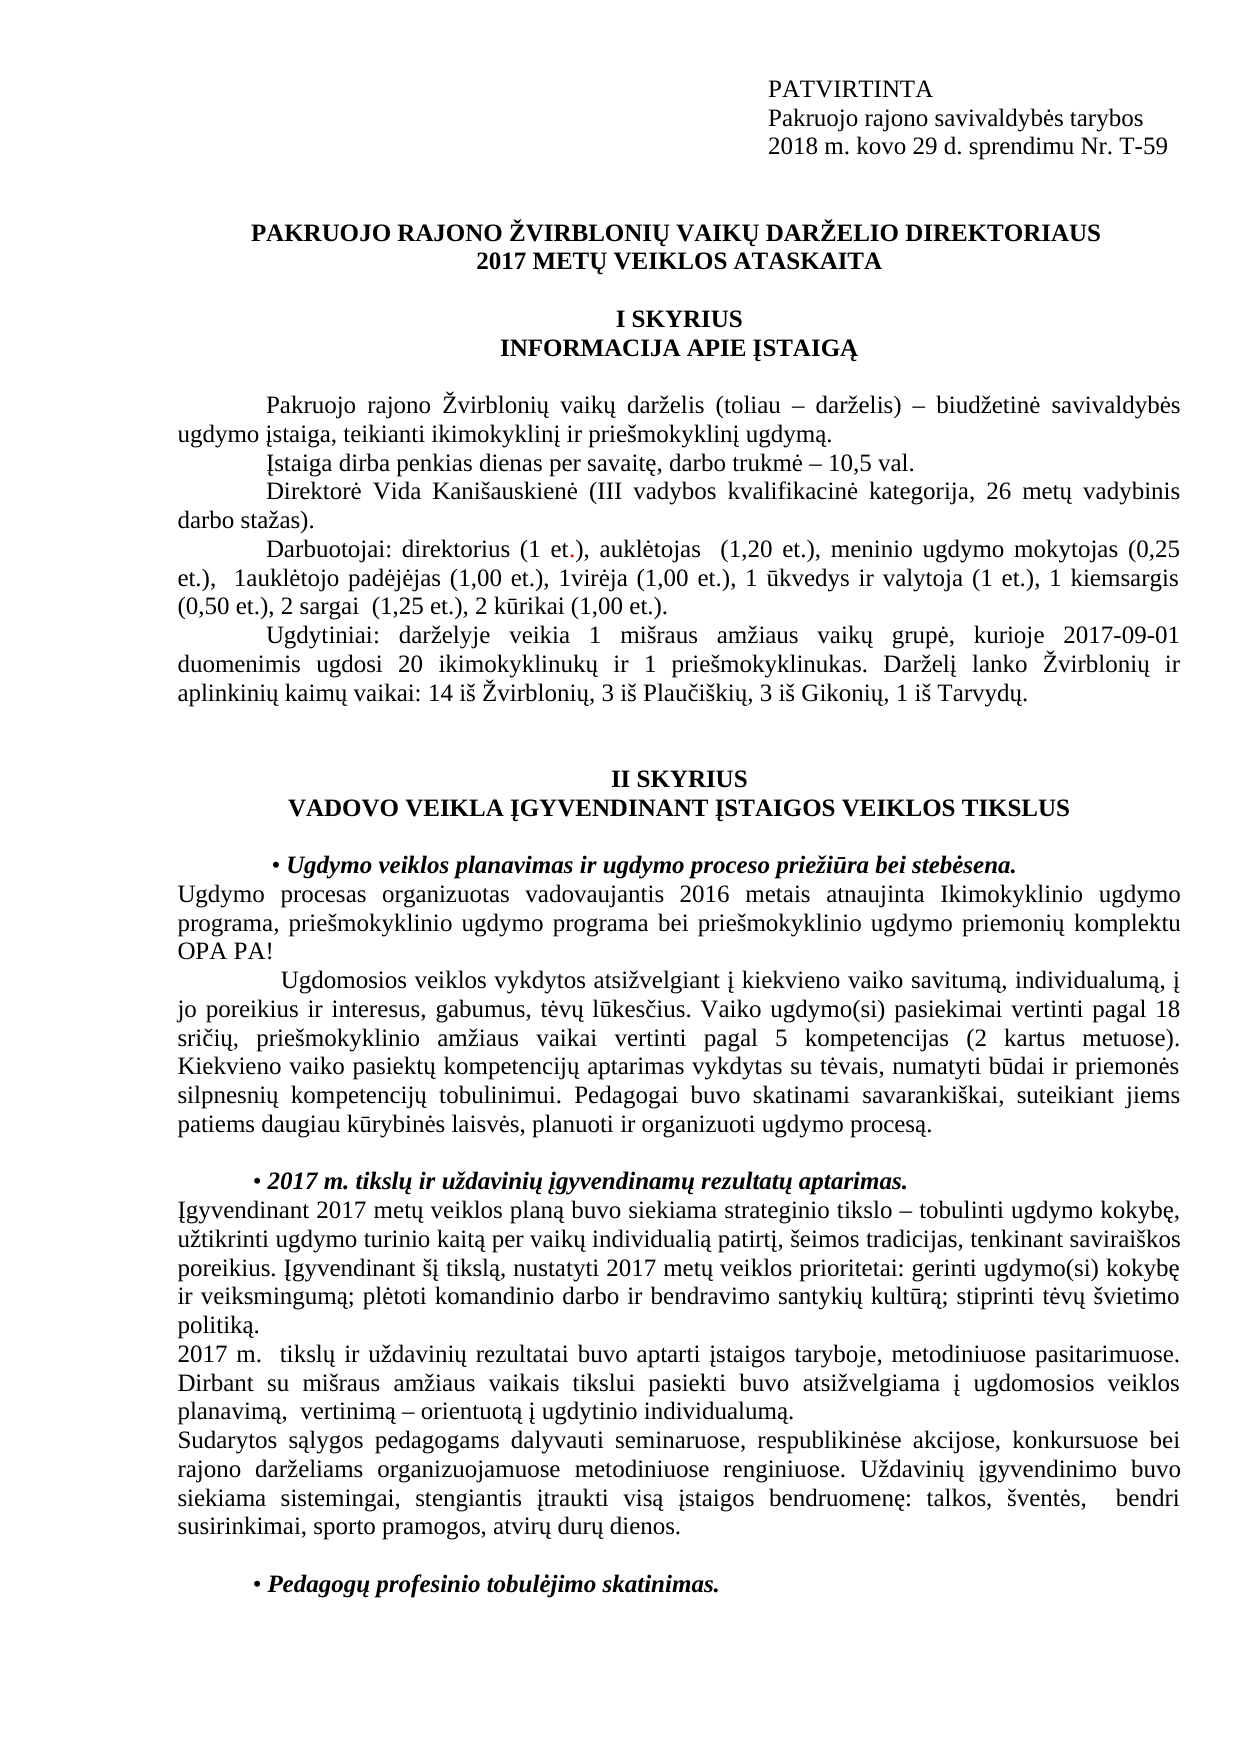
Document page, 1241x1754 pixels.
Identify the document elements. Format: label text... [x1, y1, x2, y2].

text • Ugdymo veiklos planavimas ir ugdymo proceso priežiūra bei stebėsena. [177, 850, 1181, 879]
text Pakruojo rajono Žvirblonių vaikų darželis (toliau – darželis) – biudžetinė savivaldybės ugdymo įstaiga, teikianti ikimokyklinį ir priešmokyklinį ugdymą. [177, 390, 1181, 448]
text Darbuotojai: direktorius (1 et.), auklėtojas (1,20 et.), meninio ugdymo mokytojas (0,25 et.), 1auklėtojo padėjėjas (1,00 et.), 1virėja (1,00 et.), 1 ūkvedys ir valytoja (1 et.), 1 kiemsargis (0,50 et.), 2 sargai (1,25 et.), 2 kūrikai (1,00 et.). [177, 534, 1181, 620]
text 2018 m. kovo 29 d. sprendimu Nr. T-59 [709, 131, 1181, 160]
text 2017 METŲ VEIKLOS ATASKAITA [177, 246, 1181, 275]
text • Pedagogų profesinio tobulėjimo skatinimas. [177, 1569, 1181, 1598]
text I SKYRIUS [177, 304, 1181, 333]
text PATVIRTINTA [709, 74, 1181, 103]
text Pakruojo rajono savivaldybės tarybos [709, 103, 1181, 131]
text Ugdomosios veiklos vykdytos atsižvelgiant į kiekvieno vaiko savitumą, individualumą, į jo poreikius ir interesus, gabumus, tėvų lūkesčius. Vaiko ugdymo(si) pasiekimai vertinti pagal 18 sričių, priešmokyklinio amžiaus vaikai vertinti pagal 5 kompetencijas (2 kartus metuose). Kiekvieno vaiko pasiektų kompetencijų aptarimas vykdytas su tėvais, numatyti būdai ir priemonės silpnesnių kompetencijų tobulinimui. Pedagogai buvo skatinami savarankiškai, suteikiant jiems patiems daugiau kūrybinės laisvės, planuoti ir organizuoti ugdymo procesą. [177, 965, 1181, 1138]
text II SKYRIUS [177, 764, 1181, 793]
text VADOVO VEIKLA ĮGYVENDINANT ĮSTAIGOS VEIKLOS TIKSLUS [177, 793, 1181, 821]
text Ugdytiniai: darželyje veikia 1 mišraus amžiaus vaikų grupė, kurioje 2017-09-01 duomenimis ugdosi 20 ikimokyklinukų ir 1 priešmokyklinukas. Darželį lanko Žvirblonių ir aplinkinių kaimų vaikai: 14 iš Žvirblonių, 3 iš Plaučiškių, 3 iš Gikonių, 1 iš Tarvydų. [177, 620, 1181, 706]
text INFORMACIJA APIE ĮSTAIGĄ [177, 333, 1181, 361]
text Direktorė Vida Kanišauskienė (III vadybos kvalifikacinė kategorija, 26 metų vadybinis darbo stažas). [177, 476, 1181, 534]
text Sudarytos sąlygos pedagogams dalyvauti seminaruose, respublikinėse akcijose, konkursuose bei rajono darželiams organizuojamuose metodiniuose renginiuose. Uždavinių įgyvendinimo buvo siekiama sistemingai, stengiantis įtraukti visą įstaigos bendruomenę: talkos, šventės, bendri susirinkimai, sporto pramogos, atvirų durų dienos. [177, 1425, 1181, 1540]
text Ugdymo procesas organizuotas vadovaujantis 2016 metais atnaujinta Ikimokyklinio ugdymo programa, priešmokyklinio ugdymo programa bei priešmokyklinio ugdymo priemonių komplektu OPA PA! [177, 879, 1181, 965]
text Įstaiga dirba penkias dienas per savaitę, darbo trukmė – 10,5 val. [266, 448, 1181, 476]
text 2017 m. tikslų ir uždavinių rezultatai buvo aptarti įstaigos taryboje, metodiniuose pasitarimuose. Dirbant su mišraus amžiaus vaikais tikslui pasiekti buvo atsižvelgiama į ugdomosios veiklos planavimą, vertinimą – orientuotą į ugdytinio individualumą. [177, 1339, 1181, 1425]
text • 2017 m. tikslų ir uždavinių įgyvendinamų rezultatų aptarimas. [177, 1166, 1181, 1195]
text PAKRUOJO RAJONO ŽVIRBLONIŲ VAIKŲ DARŽELIO DIREKTORIAUS [177, 218, 1181, 246]
text Įgyvendinant 2017 metų veiklos planą buvo siekiama strateginio tikslo – tobulinti ugdymo kokybę, užtikrinti ugdymo turinio kaitą per vaikų individualią patirtį, šeimos tradicijas, tenkinant saviraiškos poreikius. Įgyvendinant šį tikslą, nustatyti 2017 metų veiklos prioritetai: gerinti ugdymo(si) kokybę ir veiksmingumą; plėtoti komandinio darbo ir bendravimo santykių kultūrą; stiprinti tėvų švietimo politiką. [177, 1195, 1181, 1339]
